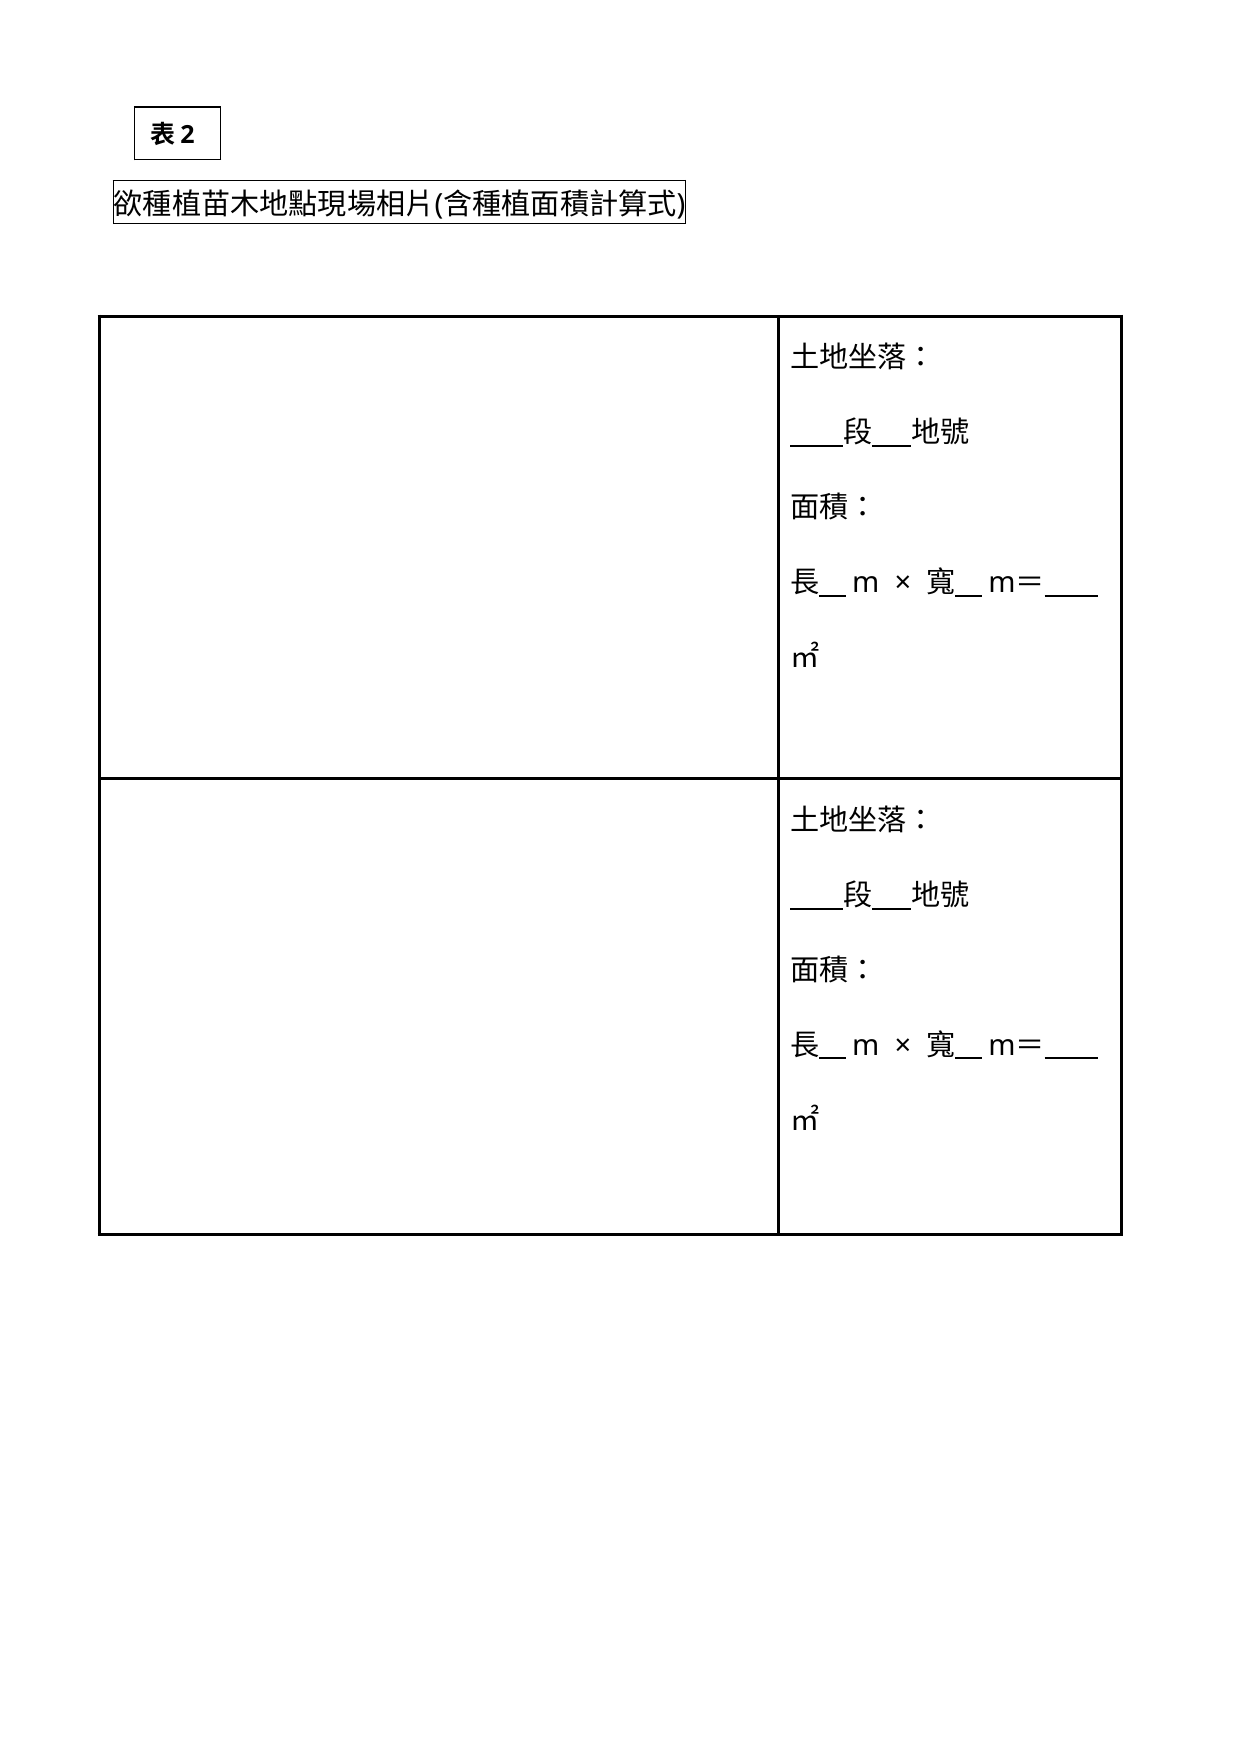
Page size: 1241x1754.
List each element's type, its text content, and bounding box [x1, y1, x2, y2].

table_cell [101, 780, 777, 1233]
table_header [101, 318, 777, 777]
text 表2 [150, 115, 205, 151]
table_header 土地坐落： 段 地號 面積： 長 m × 寬 m＝ ㎡ [780, 318, 1120, 777]
text 欲種植苗木地點現場相片(含種植面積計算式) [112, 164, 1128, 239]
text [135, 108, 220, 159]
table_cell 土地坐落： 段 地號 面積： 長 m × 寬 m＝ ㎡ [780, 780, 1120, 1233]
